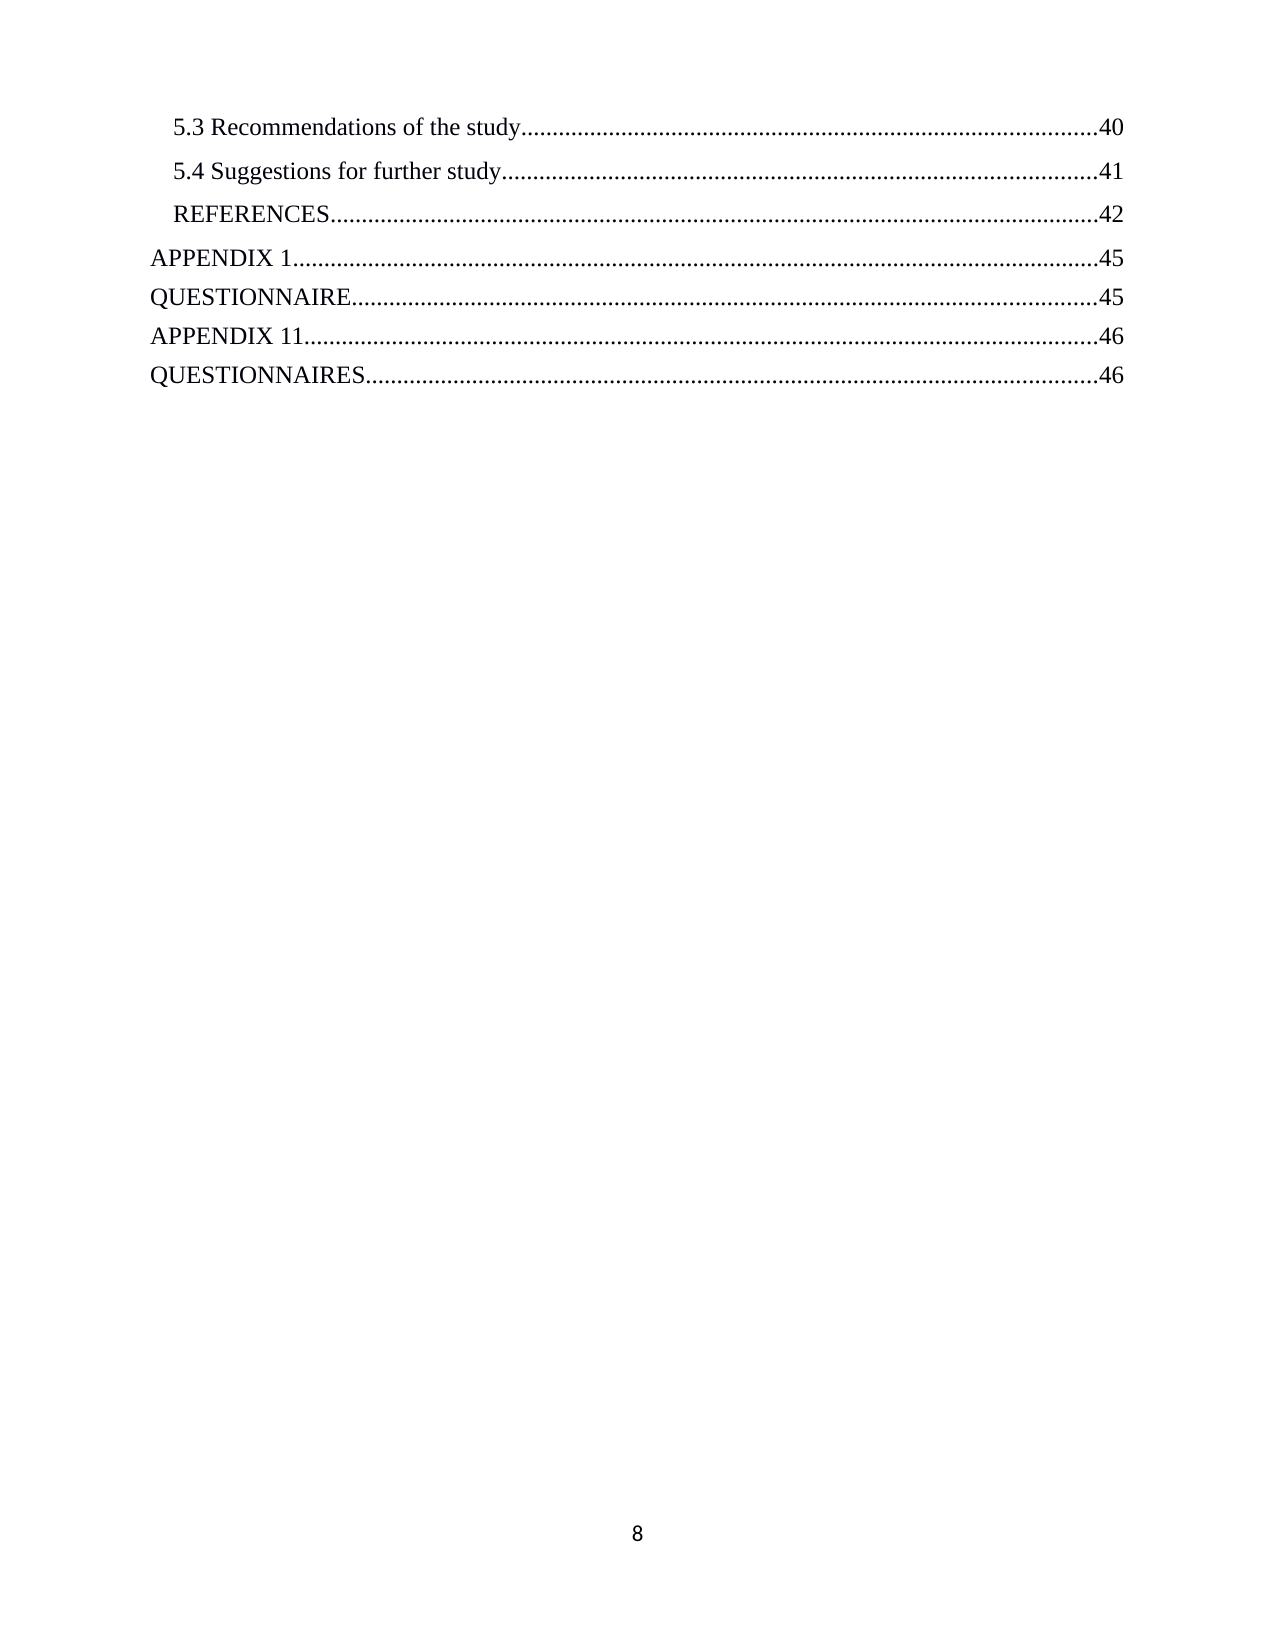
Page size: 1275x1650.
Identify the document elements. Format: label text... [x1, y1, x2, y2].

text QUESTIONNAIRES 46 [150, 360, 1125, 389]
text APPENDIX 11 46 [150, 321, 1125, 350]
text QUESTIONNAIRE 45 [150, 282, 1125, 311]
text APPENDIX 1 45 [150, 243, 1125, 272]
text REFERENCES 42 [173, 199, 1125, 228]
text 5.3 Recommendations of the study 40 [173, 112, 1125, 141]
text 5.4 Suggestions for further study 41 [173, 156, 1125, 185]
